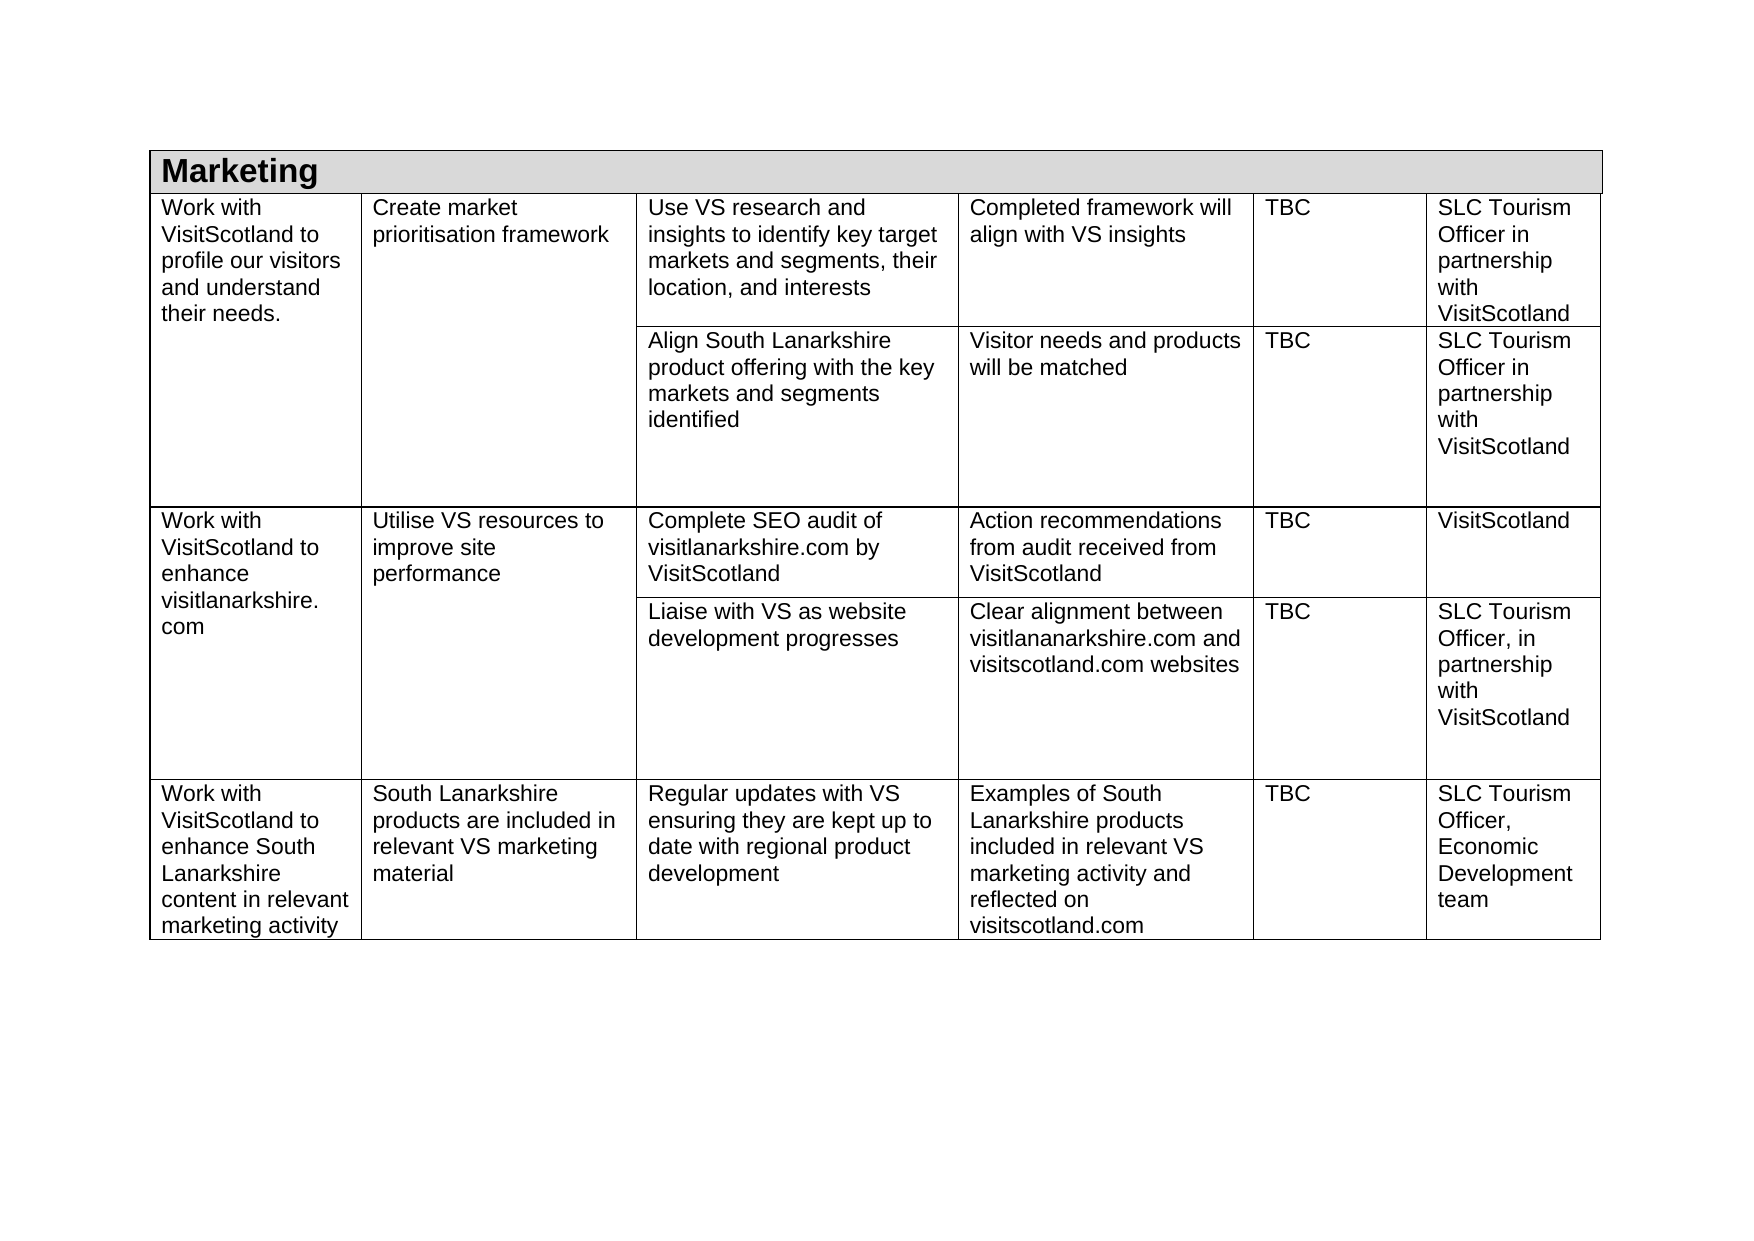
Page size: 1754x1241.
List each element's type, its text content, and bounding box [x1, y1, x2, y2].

table_cell Use VS research and insights to identify key target markets and segments, their location, and interests [637, 194, 958, 326]
table_cell Complete SEO audit of visitlanarkshire.com by VisitScotland [637, 508, 958, 597]
table_cell Clear alignment between visitlananarkshire.com and visitscotland.com websites [959, 598, 1253, 779]
table_header Marketing [151, 151, 1602, 193]
table_cell TBC [1254, 508, 1426, 597]
table_cell Liaise with VS as website development progresses [637, 598, 958, 779]
table_cell TBC [1254, 327, 1426, 506]
table_cell TBC [1254, 194, 1426, 326]
table_cell TBC [1254, 598, 1426, 779]
table_cell Regular updates with VS ensuring they are kept up to date with regional product development [637, 780, 958, 938]
table_cell Align South Lanarkshire product offering with the key markets and segments identified [637, 327, 958, 506]
table_cell Utilise VS resources to improve site performance [362, 508, 636, 779]
table_cell TBC [1254, 780, 1426, 938]
table_cell SLC Tourism Officer in partnership with VisitScotland [1427, 194, 1600, 326]
table_cell Visitor needs and products will be matched [959, 327, 1253, 506]
table_cell SLC Tourism Officer, in partnership with VisitScotland [1427, 598, 1600, 779]
table_cell Action recommendations from audit received from VisitScotland [959, 508, 1253, 597]
table_cell Create market prioritisation framework [362, 194, 636, 506]
table_cell Examples of South Lanarkshire products included in relevant VS marketing activity and reflected on visitscotland.com [959, 780, 1253, 938]
table_cell SLC Tourism Officer in partnership with VisitScotland [1427, 327, 1600, 506]
table_cell Work with VisitScotland to enhance South Lanarkshire content in relevant marketing activity [151, 780, 361, 938]
table_cell Work with VisitScotland to enhance visitlanarkshire. com [151, 508, 361, 779]
table_cell South Lanarkshire products are included in relevant VS marketing material [362, 780, 636, 938]
table_cell SLC Tourism Officer, Economic Development team [1427, 780, 1600, 938]
table_cell Completed framework will align with VS insights [959, 194, 1253, 326]
table_cell Work with VisitScotland to profile our visitors and understand their needs. [151, 194, 361, 506]
table_cell VisitScotland [1427, 508, 1600, 597]
